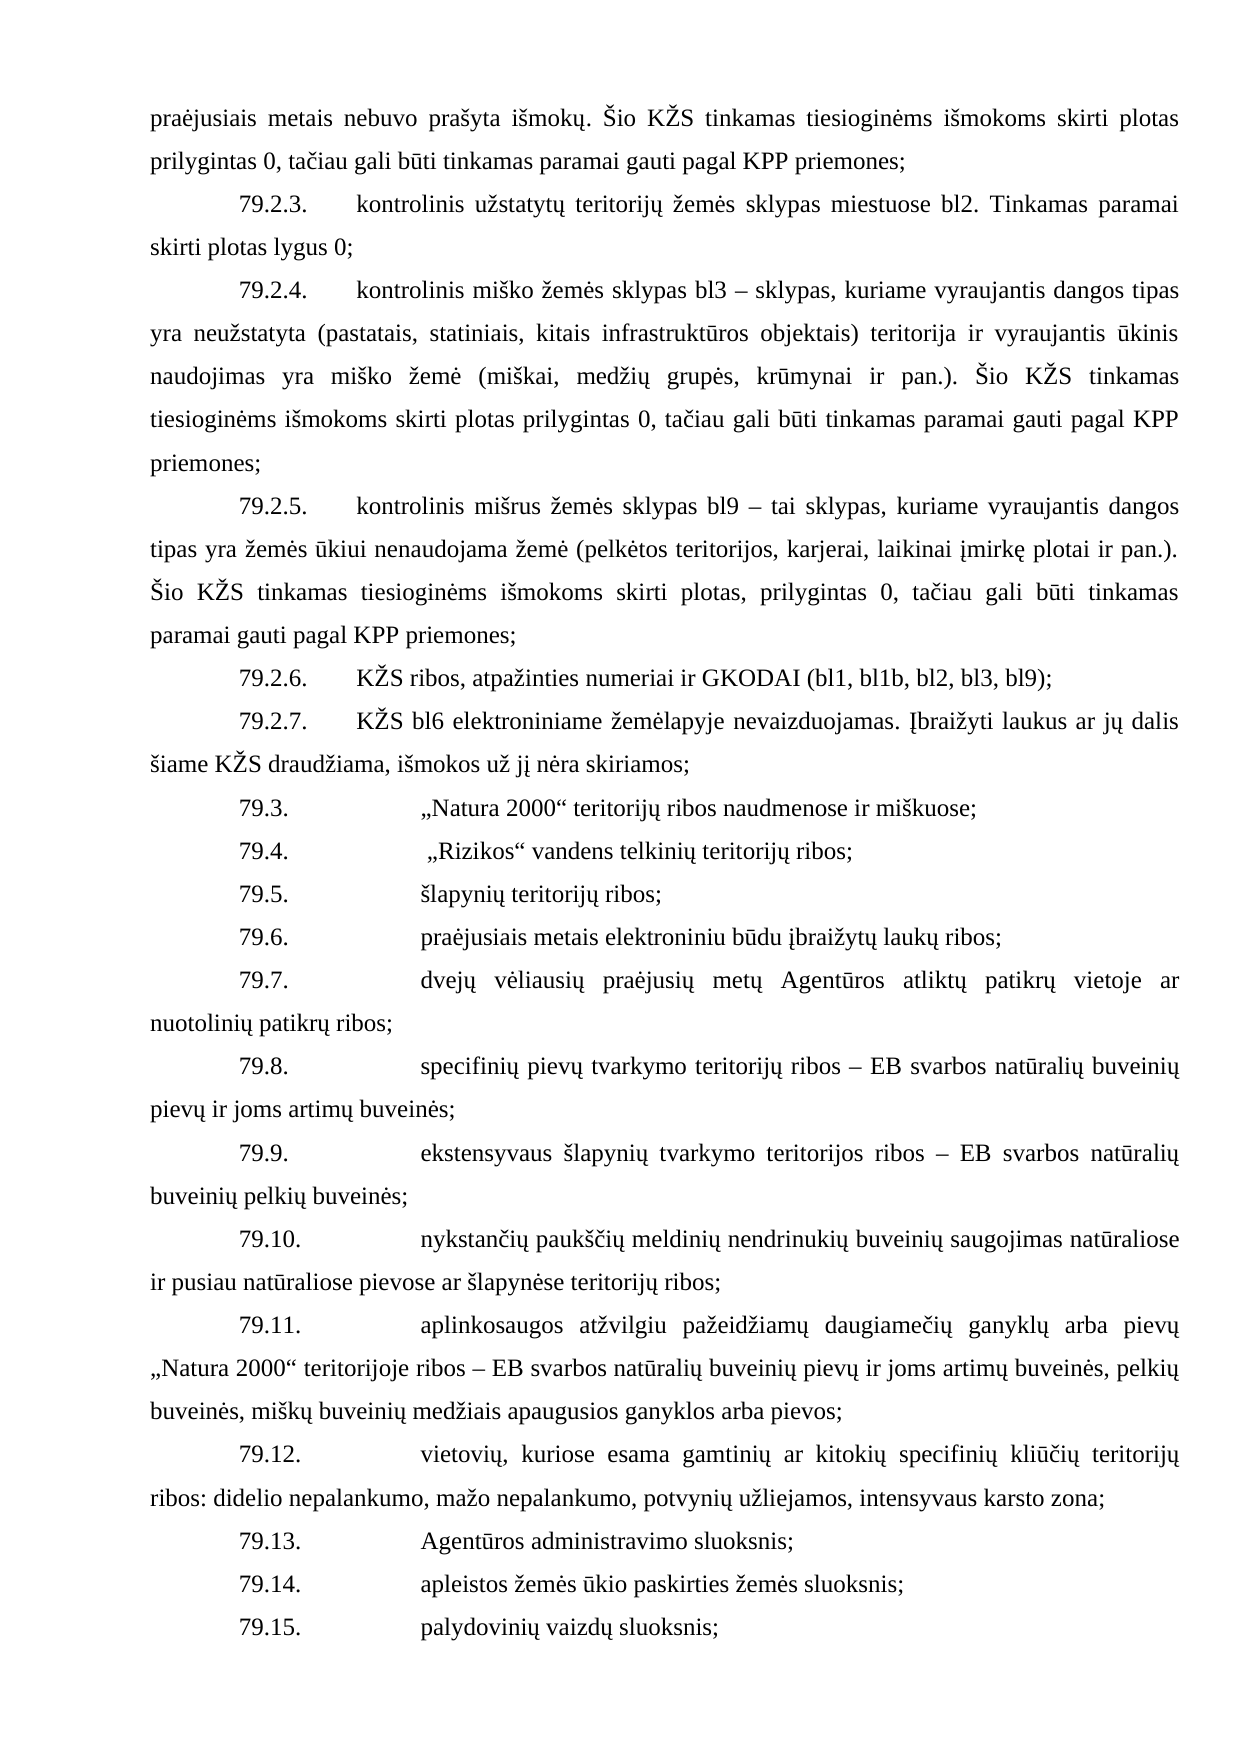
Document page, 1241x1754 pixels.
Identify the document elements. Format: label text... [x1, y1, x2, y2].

text praėjusiais metais nebuvo prašyta išmokų. Šio KŽS tinkamas tiesioginėms išmokoms skirti plotas prilygintas 0, tačiau gali būti tinkamas paramai gauti pagal KPP priemones; [150, 103, 1180, 174]
text 79.14. apleistos žemės ūkio paskirties žemės sluoksnis; [150, 1569, 1180, 1598]
text 79.11. aplinkosaugos atžvilgiu pažeidžiamų daugiamečių ganyklų arba pievų „Natura 2000“ teritorijoje ribos – EB svarbos natūralių buveinių pievų ir joms artimų buveinės, pelkių buveinės, miškų buveinių medžiais apaugusios ganyklos arba pievos; [150, 1310, 1180, 1425]
text 79.7. dvejų vėliausių praėjusių metų Agentūros atliktų patikrų vietoje ar nuotolinių patikrų ribos; [150, 965, 1180, 1037]
text 79.2.6. KŽS ribos, atpažinties numeriai ir GKODAI (bl1, bl1b, bl2, bl3, bl9); [150, 663, 1180, 692]
text 79.2.5. kontrolinis mišrus žemės sklypas bl9 – tai sklypas, kuriame vyraujantis dangos tipas yra žemės ūkiui nenaudojama žemė (pelkėtos teritorijos, karjerai, laikinai įmirkę plotai ir pan.). Šio KŽS tinkamas tiesioginėms išmokoms skirti plotas, prilygintas 0, tačiau gali būti tinkamas paramai gauti pagal KPP priemones; [150, 491, 1180, 649]
text 79.12. vietovių, kuriose esama gamtinių ar kitokių specifinių kliūčių teritorijų ribos: didelio nepalankumo, mažo nepalankumo, potvynių užliejamos, intensyvaus karsto zona; [150, 1439, 1180, 1511]
text 79.10. nykstančių paukščių meldinių nendrinukių buveinių saugojimas natūraliose ir pusiau natūraliose pievose ar šlapynėse teritorijų ribos; [150, 1224, 1180, 1296]
text 79.9. ekstensyvaus šlapynių tvarkymo teritorijos ribos – EB svarbos natūralių buveinių pelkių buveinės; [150, 1138, 1180, 1209]
text 79.15. palydovinių vaizdų sluoksnis; [150, 1612, 1180, 1641]
text 79.5. šlapynių teritorijų ribos; [150, 879, 1180, 908]
text 79.3. „Natura 2000“ teritorijų ribos naudmenose ir miškuose; [150, 793, 1180, 821]
text 79.2.7. KŽS bl6 elektroniniame žemėlapyje nevaizduojamas. Įbraižyti laukus ar jų dalis šiame KŽS draudžiama, išmokos už jį nėra skiriamos; [150, 706, 1180, 778]
text 79.6. praėjusiais metais elektroniniu būdu įbraižytų laukų ribos; [150, 922, 1180, 951]
text 79.13. Agentūros administravimo sluoksnis; [150, 1526, 1180, 1554]
text 79.2.4. kontrolinis miško žemės sklypas bl3 – sklypas, kuriame vyraujantis dangos tipas yra neužstatyta (pastatais, statiniais, kitais infrastruktūros objektais) teritorija ir vyraujantis ūkinis naudojimas yra miško žemė (miškai, medžių grupės, krūmynai ir pan.). Šio KŽS tinkamas tiesioginėms išmokoms skirti plotas prilygintas 0, tačiau gali būti tinkamas paramai gauti pagal KPP priemones; [150, 275, 1180, 476]
text 79.4. „rizikos“ vandens telkinių teritorijų ribos; [150, 836, 1180, 864]
text 79.2.3. kontrolinis užstatytų teritorijų žemės sklypas miestuose bl2. Tinkamas paramai skirti plotas lygus 0; [150, 189, 1180, 261]
text 79.8. specifinių pievų tvarkymo teritorijų ribos – EB svarbos natūralių buveinių pievų ir joms artimų buveinės; [150, 1051, 1180, 1123]
